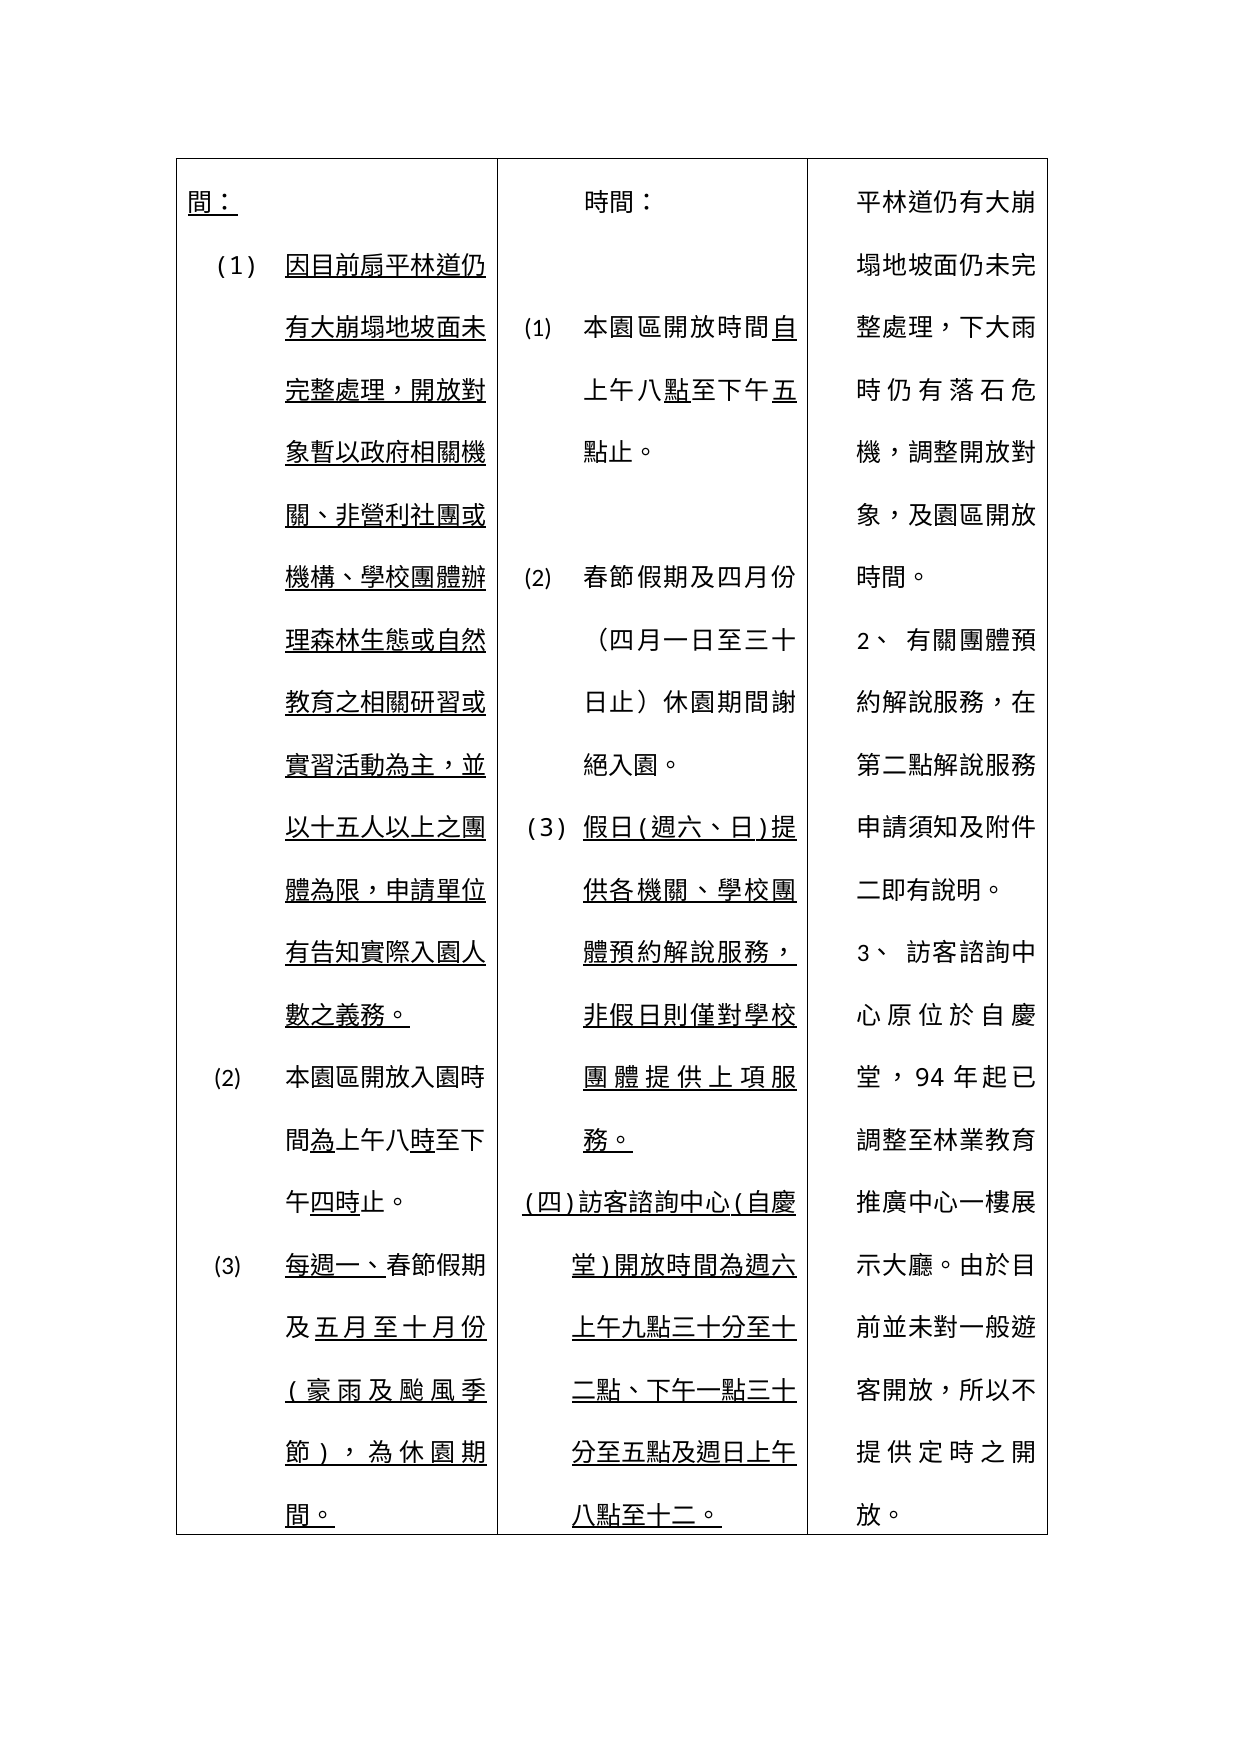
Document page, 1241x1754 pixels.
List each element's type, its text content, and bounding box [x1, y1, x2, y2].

table_cell 開放及提供解說服務時間： 本園區開放時間自上午八點至下午五點止。 春節假期及四月份（四月一日至三十日止）休園期間謝絕入園。 假日(週六、日)提供各機關、學校團體預約解說服務，非假日則僅對學校團體提供上項服務。 (四)訪客諮詢中心(自慶堂)開放時間為週六上午九點三十分至十二點、下午一點三十分至五點及週日上午八點至十二。 [498, 159, 807, 1534]
table_cell 二、開放對象及開放時間： 因目前扇平林道仍有大崩塌地坡面未完整處理，開放對象暫以政府相關機關、非營利社團或機構、學校團體辦理森林生態或自然教育之相關研習或實習活動為主，並以十五人以上之團體為限，申請單位有告知實際入園人數之義務。 本園區開放入園時間為上午八時至下午四時止。 每週一、春節假期及五月至十月份(豪雨及颱風季節)，為休園期間。 申請單位應以公函檢附活動計畫書、活動課程表及專案入園申請表(附件一)於入園前十四日向六龜研究中心提出申請，申請入園團體總人數上限為每日三百五十人。 [177, 159, 497, 1534]
table_cell 因應目前扇平林道仍有大崩塌地坡面仍未完整處理，下大雨時仍有落石危機，調整開放對象，及園區開放時間。 有關團體預約解說服務，在第二點解說服務申請須知及附件二即有說明。 訪客諮詢中心原位於自慶堂，94年起已調整至林業教育推廣中心一樓展示大廳。由於目前並未對一般遊客開放，所以不提供定時之開放。 新增團體入園申請之說明，及日入園限制人數；限制人數是以園區內目前設有之停車格容量計算。 [808, 159, 1047, 1534]
